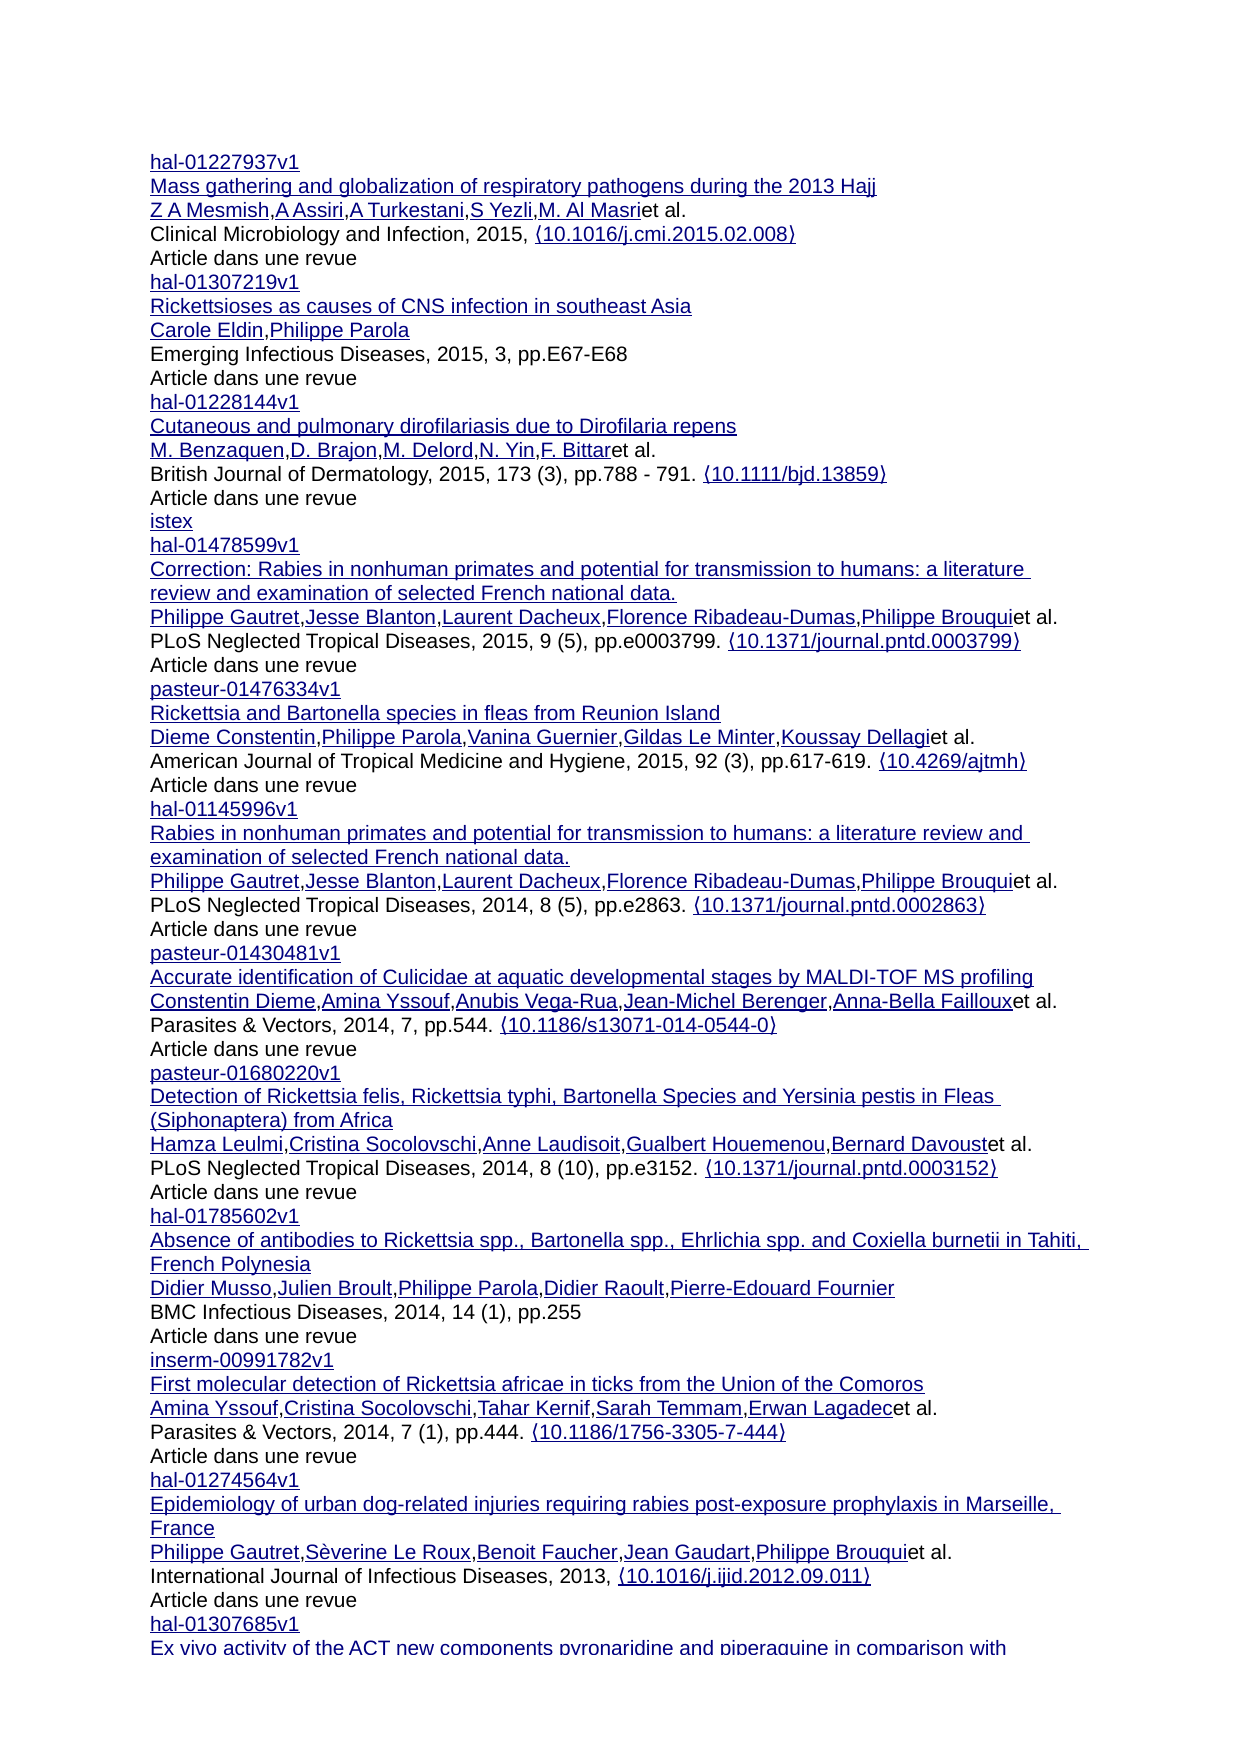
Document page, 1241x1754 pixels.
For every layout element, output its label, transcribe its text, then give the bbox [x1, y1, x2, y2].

table_cell hal-01227937v1 [150, 150, 1090, 174]
table_cell Mass gathering and globalization of respiratory pathogens during the 2013 Hajj Z A Mesmish,A Assiri,A Turkestani,S Yezli,M. Al Masriet al. Clinical Microbiology and Infection, 2015, ⟨10.1016/j.cmi.2015.02.008⟩ Article dans une revue hal-01307219v1 [150, 174, 1090, 294]
table_cell Epidemiology of urban dog-related injuries requiring rabies post-exposure prophylaxis in Marseille, France Philippe Gautret,Sèverine Le Roux,Benoit Faucher,Jean Gaudart,Philippe Brouquiet al. International Journal of Infectious Diseases, 2013, ⟨10.1016/j.ijid.2012.09.011⟩ Article dans une revue hal-01307685v1 [150, 1492, 1090, 1635]
table_cell Detection of Rickettsia felis, Rickettsia typhi, Bartonella Species and Yersinia pestis in Fleas (Siphonaptera) from Africa Hamza Leulmi,Cristina Socolovschi,Anne Laudisoit,Gualbert Houemenou,Bernard Davoustet al. PLoS Neglected Tropical Diseases, 2014, 8 (10), pp.e3152. ⟨10.1371/journal.pntd.0003152⟩ Article dans une revue hal-01785602v1 [150, 1084, 1090, 1228]
table_cell Accurate identification of Culicidae at aquatic developmental stages by MALDI-TOF MS profiling Constentin Dieme,Amina Yssouf,Anubis Vega-Rua,Jean-Michel Berenger,Anna-Bella Faillouxet al. Parasites & Vectors, 2014, 7, pp.544. ⟨10.1186/s13071-014-0544-0⟩ Article dans une revue pasteur-01680220v1 [150, 965, 1090, 1084]
table_cell Absence of antibodies to Rickettsia spp., Bartonella spp., Ehrlichia spp. and Coxiella burnetii in Tahiti, French Polynesia Didier Musso,Julien Broult,Philippe Parola,Didier Raoult,Pierre-Edouard Fournier BMC Infectious Diseases, 2014, 14 (1), pp.255 Article dans une revue inserm-00991782v1 [150, 1228, 1090, 1372]
table_cell Cutaneous and pulmonary dirofilariasis due to Dirofilaria repens M. Benzaquen,D. Brajon,M. Delord,N. Yin,F. Bittaret al. British Journal of Dermatology, 2015, 173 (3), pp.788 - 791. ⟨10.1111/bjd.13859⟩ Article dans une revue istex hal-01478599v1 [150, 414, 1090, 557]
table_cell Ex vivo activity of the ACT new components pyronaridine and piperaquine in comparison with [150, 1635, 1090, 1655]
table_cell First molecular detection of Rickettsia africae in ticks from the Union of the Comoros Amina Yssouf,Cristina Socolovschi,Tahar Kernif,Sarah Temmam,Erwan Lagadecet al. Parasites & Vectors, 2014, 7 (1), pp.444. ⟨10.1186/1756-3305-7-444⟩ Article dans une revue hal-01274564v1 [150, 1372, 1090, 1492]
table_cell Rickettsioses as causes of CNS infection in southeast Asia Carole Eldin,Philippe Parola Emerging Infectious Diseases, 2015, 3, pp.E67-E68 Article dans une revue hal-01228144v1 [150, 294, 1090, 413]
table_cell Rickettsia and Bartonella species in fleas from Reunion Island Dieme Constentin,Philippe Parola,Vanina Guernier,Gildas Le Minter,Koussay Dellagiet al. American Journal of Tropical Medicine and Hygiene, 2015, 92 (3), pp.617-619. ⟨10.4269/ajtmh⟩ Article dans une revue hal-01145996v1 [150, 701, 1090, 821]
table_cell Rabies in nonhuman primates and potential for transmission to humans: a literature review and examination of selected French national data. Philippe Gautret,Jesse Blanton,Laurent Dacheux,Florence Ribadeau-Dumas,Philippe Brouquiet al. PLoS Neglected Tropical Diseases, 2014, 8 (5), pp.e2863. ⟨10.1371/journal.pntd.0002863⟩ Article dans une revue pasteur-01430481v1 [150, 821, 1090, 964]
table_cell Correction: Rabies in nonhuman primates and potential for transmission to humans: a literature review and examination of selected French national data. Philippe Gautret,Jesse Blanton,Laurent Dacheux,Florence Ribadeau-Dumas,Philippe Brouquiet al. PLoS Neglected Tropical Diseases, 2015, 9 (5), pp.e0003799. ⟨10.1371/journal.pntd.0003799⟩ Article dans une revue pasteur-01476334v1 [150, 557, 1090, 701]
